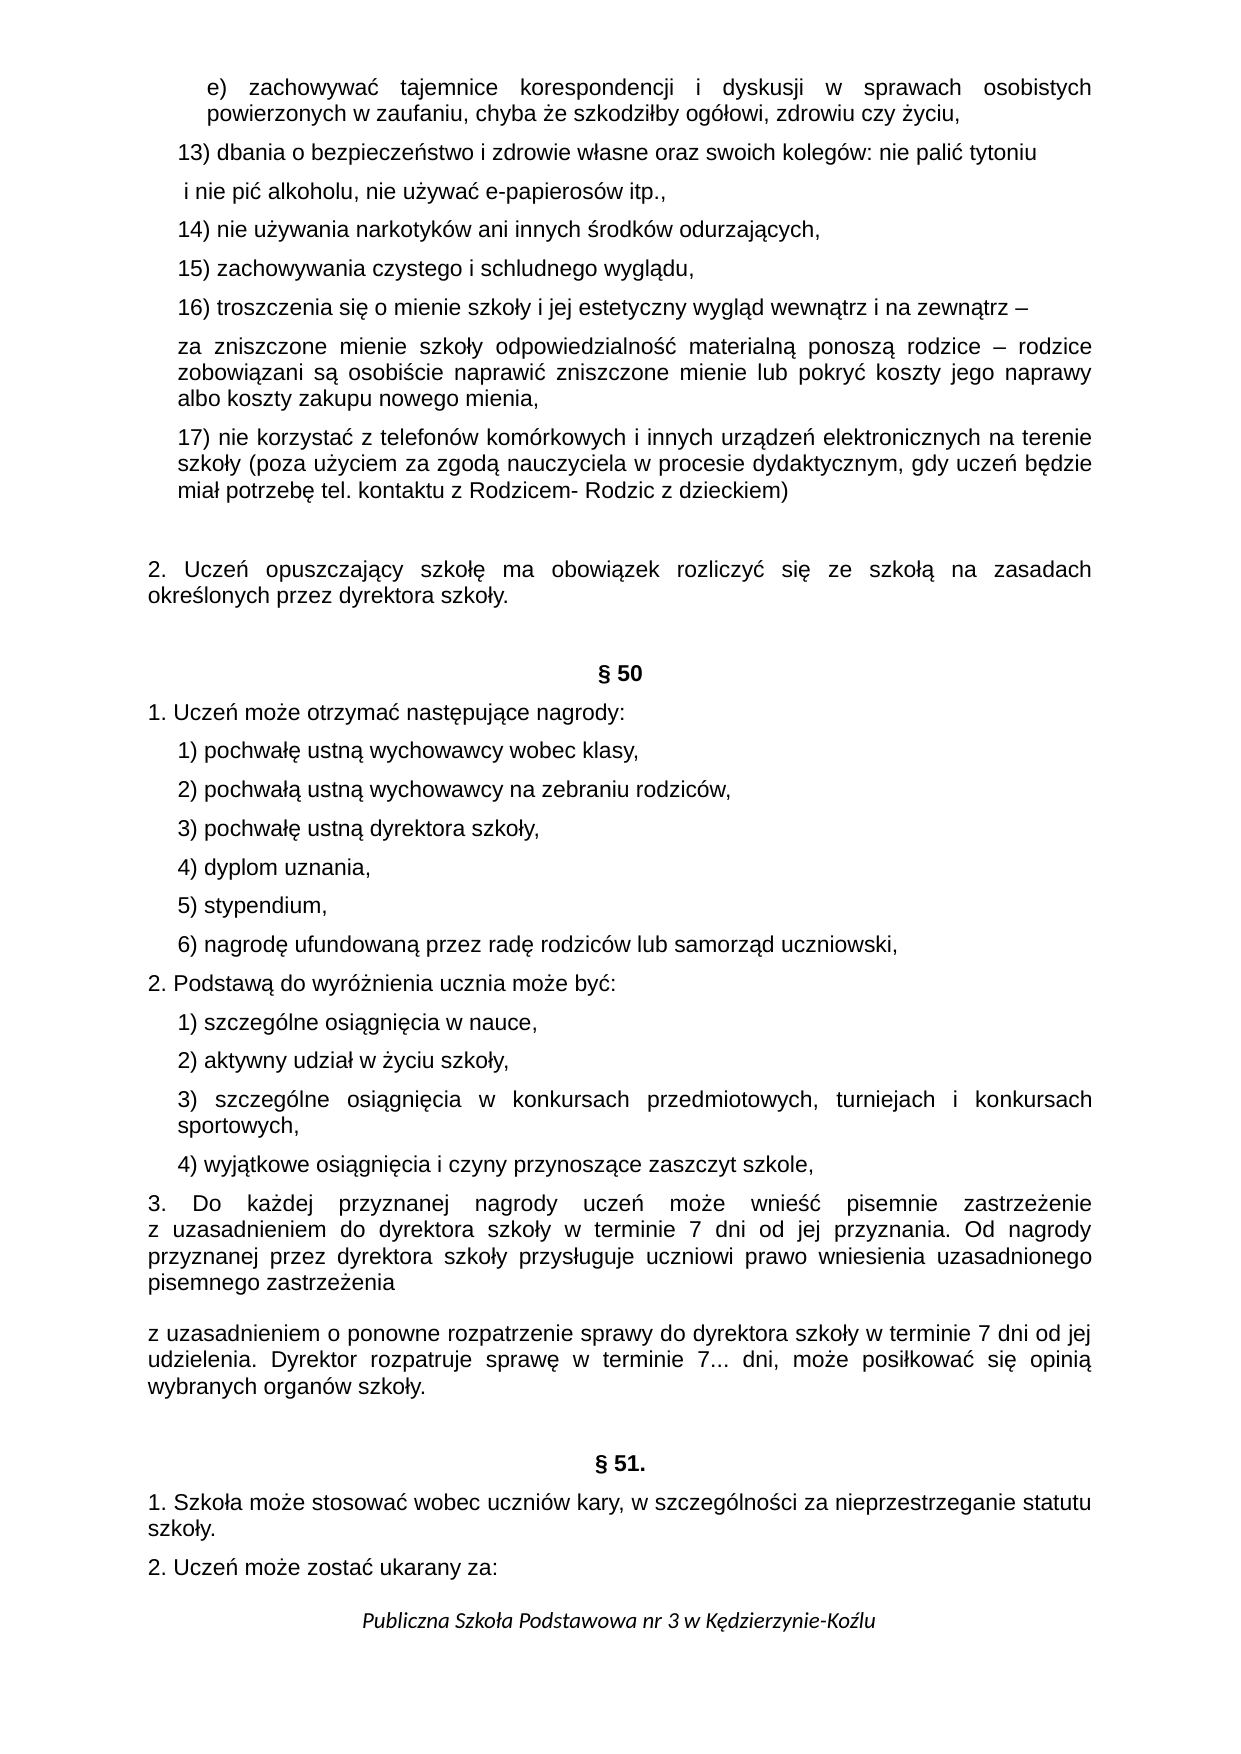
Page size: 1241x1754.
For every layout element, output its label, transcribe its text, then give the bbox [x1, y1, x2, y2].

text 16) troszczenia się o mienie szkoły i jej estetyczny wygląd wewnątrz i na zewnątrz – [177, 294, 1093, 320]
text § 51. [148, 1450, 1093, 1477]
text 6) nagrodę ufundowaną przez radę rodziców lub samorząd uczniowski, [177, 931, 1093, 957]
text 1. Szkoła może stosować wobec uczniów kary, w szczególności za nieprzestrzeganie statutu szkoły. [148, 1489, 1093, 1542]
text 1) szczególne osiągnięcia w nauce, [177, 1008, 1093, 1035]
text i nie pić alkoholu, nie używać e-papierosów itp., [177, 178, 1093, 204]
text 3) pochwałę ustną dyrektora szkoły, [177, 815, 1093, 841]
text 5) stypendium, [177, 892, 1093, 919]
text 1. Uczeń może otrzymać następujące nagrody: [148, 698, 1093, 725]
text 2. Uczeń może zostać ukarany za: [148, 1554, 1093, 1581]
text 4) wyjątkowe osiągnięcia i czyny przynoszące zaszczyt szkole, [177, 1151, 1093, 1177]
text 1) pochwałę ustną wychowawcy wobec klasy, [177, 737, 1093, 764]
text 14) nie używania narkotyków ani innych środków odurzających, [177, 216, 1093, 243]
text 3. Do każdej przyznanej nagrody uczeń może wnieść pisemnie zastrzeżenie z uzasadnieniem do dyrektora szkoły w terminie 7 dni od jej przyznania. Od nagrody przyznanej przez dyrektora szkoły przysługuje uczniowi prawo wniesienia uzasadnionego pisemnego zastrzeżenia [148, 1190, 1093, 1295]
text 2. Uczeń opuszczający szkołę ma obowiązek rozliczyć się ze szkołą na zasadach określonych przez dyrektora szkoły. [148, 556, 1093, 609]
text 17) nie korzystać z telefonów komórkowych i innych urządzeń elektronicznych na terenie szkoły (poza użyciem za zgodą nauczyciela w procesie dydaktycznym, gdy uczeń będzie miał potrzebę tel. kontaktu z Rodzicem- Rodzic z dzieckiem) [177, 424, 1093, 503]
text 4) dyplom uznania, [177, 853, 1093, 880]
text 3) szczególne osiągnięcia w konkursach przedmiotowych, turniejach i konkursach sportowych, [177, 1086, 1093, 1139]
text e) zachowywać tajemnice korespondencji i dyskusji w sprawach osobistych powierzonych w zaufaniu, chyba że szkodziłby ogółowi, zdrowiu czy życiu, [207, 74, 1093, 126]
text za zniszczone mienie szkoły odpowiedzialność materialną ponoszą rodzice – rodzice zobowiązani są osobiście naprawić zniszczone mienie lub pokryć koszty jego naprawy albo koszty zakupu nowego mienia, [177, 333, 1093, 412]
text 15) zachowywania czystego i schludnego wyglądu, [177, 255, 1093, 281]
text 2. Podstawą do wyróżnienia ucznia może być: [148, 970, 1093, 996]
text 2) pochwałą ustną wychowawcy na zebraniu rodziców, [177, 776, 1093, 802]
text 2) aktywny udział w życiu szkoły, [177, 1047, 1093, 1074]
text 13) dbania o bezpieczeństwo i zdrowie własne oraz swoich kolegów: nie palić tytoniu [177, 139, 1093, 165]
text z uzasadnieniem o ponowne rozpatrzenie sprawy do dyrektora szkoły w terminie 7 dni od jej udzielenia. Dyrektor rozpatruje sprawę w terminie 7... dni, może posiłkować się opinią wybranych organów szkoły. [148, 1320, 1093, 1399]
text § 50 [148, 660, 1093, 686]
